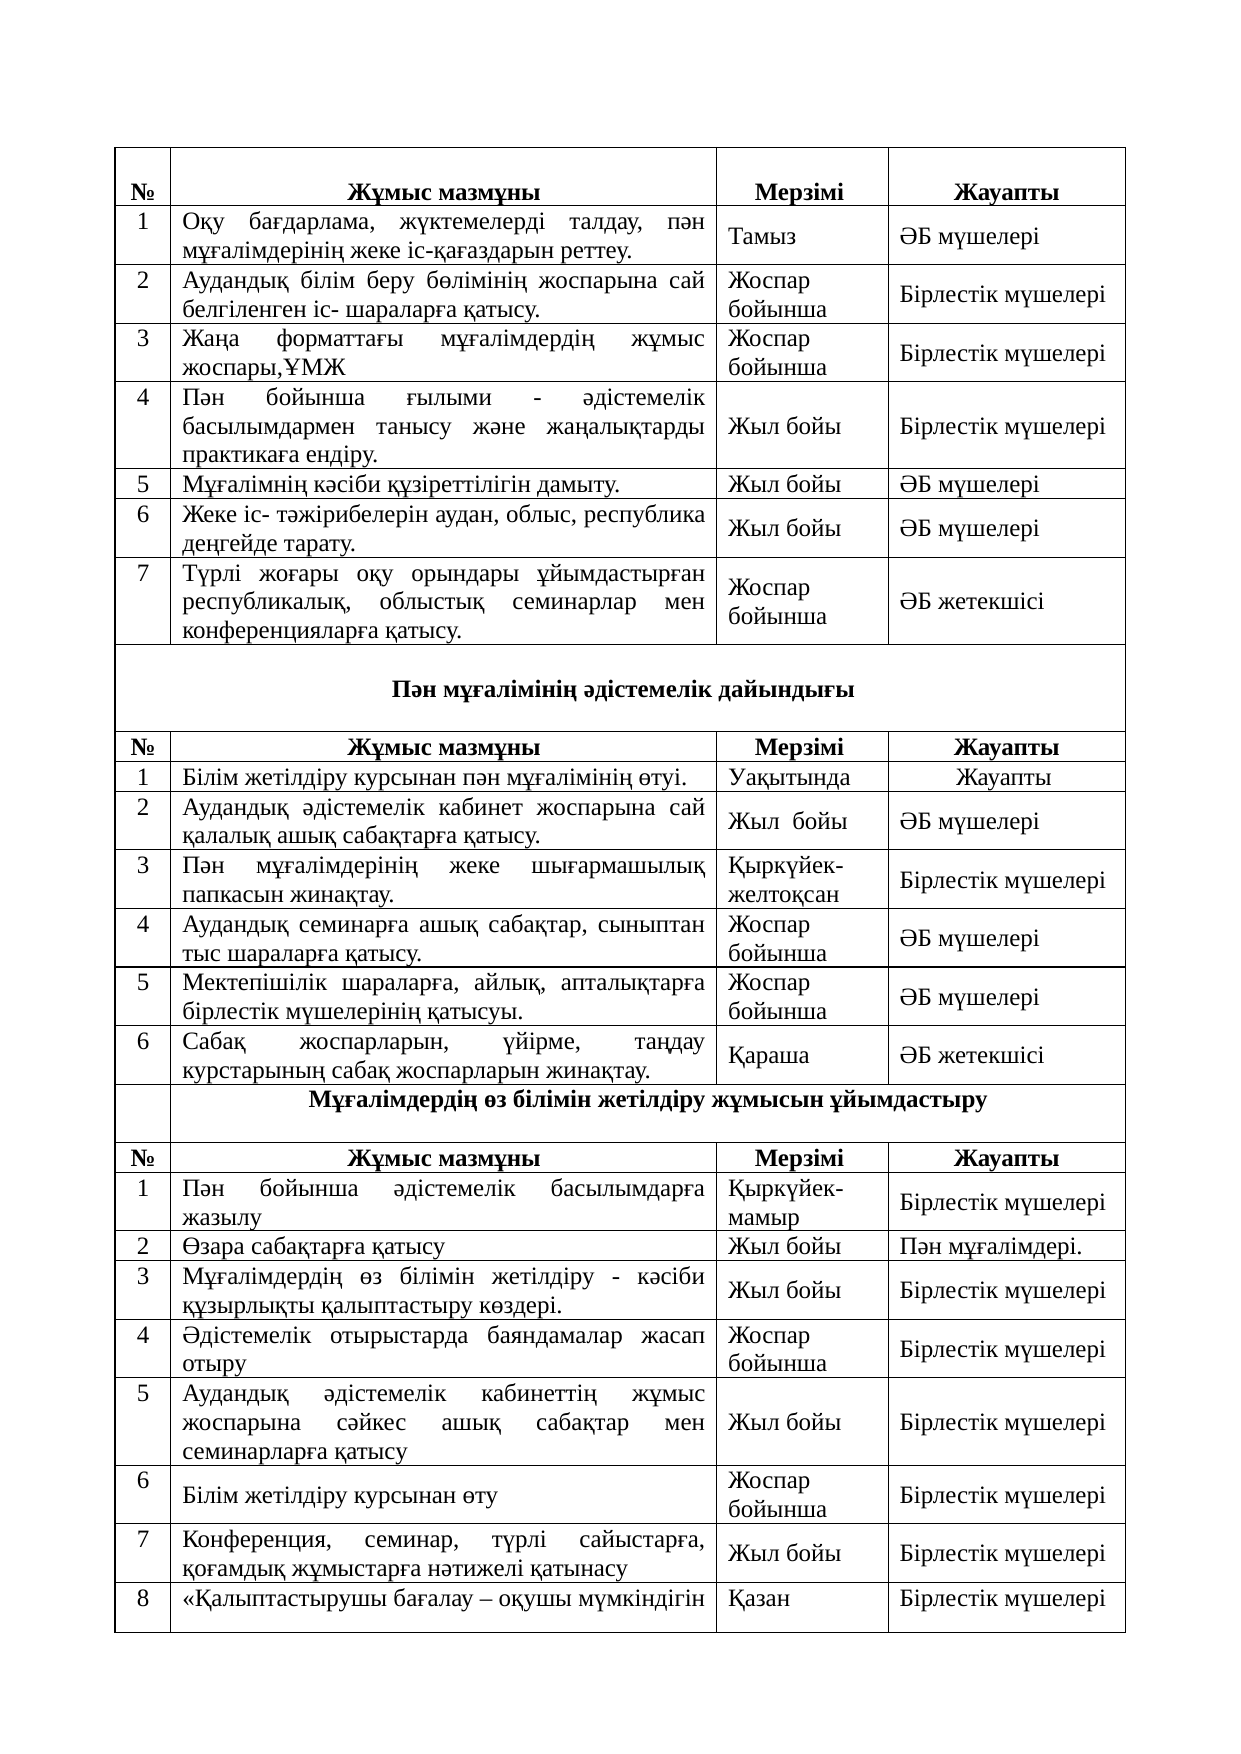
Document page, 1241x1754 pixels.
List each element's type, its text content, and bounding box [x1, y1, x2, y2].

table_cell Бірлестік мүшелері [889, 324, 1125, 381]
table_header Жауапты [889, 148, 1125, 205]
table_cell Жоспар бойынша [877, 1320, 888, 1377]
table_cell Жыл бойы [717, 792, 888, 849]
table_cell Мұғалімдердің өз білімін жетілдіру жұмысын ұйымдастыру [171, 1085, 1125, 1142]
table_cell ӘБ жетекшісі [889, 558, 1125, 644]
table_cell Білім жетілдіру курсынан өту [171, 1466, 716, 1523]
table_cell Жыл бойы [717, 1524, 888, 1582]
table_cell Пән мұғалімінің әдістемелік дайындығы [116, 645, 1125, 731]
table_cell 7 [116, 1524, 170, 1582]
table_cell Жоспар бойынша [877, 1466, 888, 1523]
table_cell Бірлестік мүшелері [889, 1524, 1125, 1582]
table_cell Жауапты [889, 1143, 1125, 1172]
table_cell ӘБ жетекшісі [889, 1026, 1125, 1083]
table_cell 2 [116, 1231, 170, 1260]
table_cell ӘБ мүшелері [889, 206, 1125, 264]
table_cell Жыл бойы [877, 469, 888, 498]
table_cell Қыркүйек-мамыр [877, 1173, 888, 1230]
table_cell Жоспар бойынша [717, 968, 728, 1025]
table_cell Қыркүйек- желтоқсан [717, 850, 728, 908]
table_cell ӘБ мүшелері [889, 469, 899, 498]
table_cell 5 [116, 469, 170, 498]
table_cell Тамыз [717, 206, 888, 264]
table_cell ӘБ мүшелері [889, 499, 1125, 557]
table_header Жұмыс мазмұны [171, 148, 716, 205]
table_cell Жыл бойы [717, 1261, 888, 1319]
table_cell 4 [116, 909, 170, 966]
table_cell Мерзімі [717, 732, 888, 761]
table_cell 6 [116, 499, 170, 557]
table_cell Бірлестік мүшелері [889, 1466, 1125, 1523]
table_cell 4 [116, 1320, 170, 1377]
table_cell 6 [116, 1466, 170, 1523]
table_cell 8 [116, 1583, 170, 1632]
table_cell 1 [116, 762, 170, 791]
table_cell Жыл бойы [717, 1231, 728, 1260]
table_cell Жоспар бойынша [877, 265, 888, 322]
table_cell ӘБ мүшелері [889, 909, 1125, 966]
table_cell Жоспар бойынша [877, 324, 888, 381]
table_cell 1 [116, 1173, 170, 1230]
table_cell 2 [116, 265, 170, 322]
table_cell 4 [116, 382, 170, 468]
table_cell 3 [116, 324, 170, 381]
table_header № [116, 148, 170, 205]
table_cell ӘБ мүшелері [1114, 469, 1125, 498]
table_cell Жауапты [889, 762, 1125, 791]
table_cell Мерзімі [717, 1143, 888, 1172]
table_cell Бірлестік мүшелері [889, 1583, 1125, 1632]
table_cell Қыркүйек- желтоқсан [877, 850, 888, 908]
table_cell Бірлестік мүшелері [889, 850, 1125, 908]
table_cell Жоспар бойынша [877, 968, 888, 1025]
table_cell Қараша [717, 1026, 888, 1083]
table_cell 3 [116, 1261, 170, 1319]
table_cell 1 [116, 206, 170, 264]
table_cell Жыл бойы [717, 382, 888, 468]
table_cell 7 [116, 558, 170, 644]
table_cell Жыл бойы [717, 1378, 888, 1464]
table_cell № [116, 1143, 170, 1172]
table_cell Жоспар бойынша [877, 909, 888, 966]
table_cell [116, 1085, 170, 1142]
table_cell Бірлестік мүшелері [889, 1261, 1125, 1319]
table_cell Жоспар бойынша [717, 265, 728, 322]
table_cell ӘБ мүшелері [889, 968, 1125, 1025]
table_cell 5 [116, 968, 170, 1025]
table_cell Жыл бойы [877, 1231, 888, 1260]
table_cell «Қалыптастырушы бағалау – оқушы мүмкіндігін арттыруға жол ашады» [171, 1583, 716, 1632]
table_cell Уақытында [717, 762, 728, 791]
table_cell Бірлестік мүшелері [889, 265, 1125, 322]
table_cell Жоспар бойынша [717, 909, 728, 966]
table_cell Қыркүйек-мамыр [717, 1173, 728, 1230]
table_cell Жұмыс мазмұны [171, 1143, 716, 1172]
table_cell Жауапты [889, 732, 1125, 761]
table_cell Жоспар бойынша [717, 324, 728, 381]
table_cell Бірлестік мүшелері [889, 382, 1125, 468]
table_cell 6 [116, 1026, 170, 1083]
table_cell Жыл бойы [717, 469, 728, 498]
table_cell № [116, 732, 170, 761]
table_cell ӘБ мүшелері [889, 792, 1125, 849]
table_header Мерзімі [717, 148, 888, 205]
table_cell Жоспар бойынша [717, 1320, 728, 1377]
table_cell Жұмыс мазмұны [171, 732, 716, 761]
table_cell 3 [116, 850, 170, 908]
table_cell Жыл бойы [717, 499, 888, 557]
table_cell Жоспар бойынша [717, 558, 888, 644]
table_cell 5 [116, 1378, 170, 1464]
table_cell Қазан [717, 1583, 888, 1632]
table_cell Бірлестік мүшелері [889, 1320, 1125, 1377]
table_cell Жоспар бойынша [717, 1466, 728, 1523]
table_cell Уақытында [877, 762, 888, 791]
table_cell Бірлестік мүшелері [889, 1378, 1125, 1464]
table_cell 2 [116, 792, 170, 849]
table_cell Бірлестік мүшелері [889, 1173, 1125, 1230]
